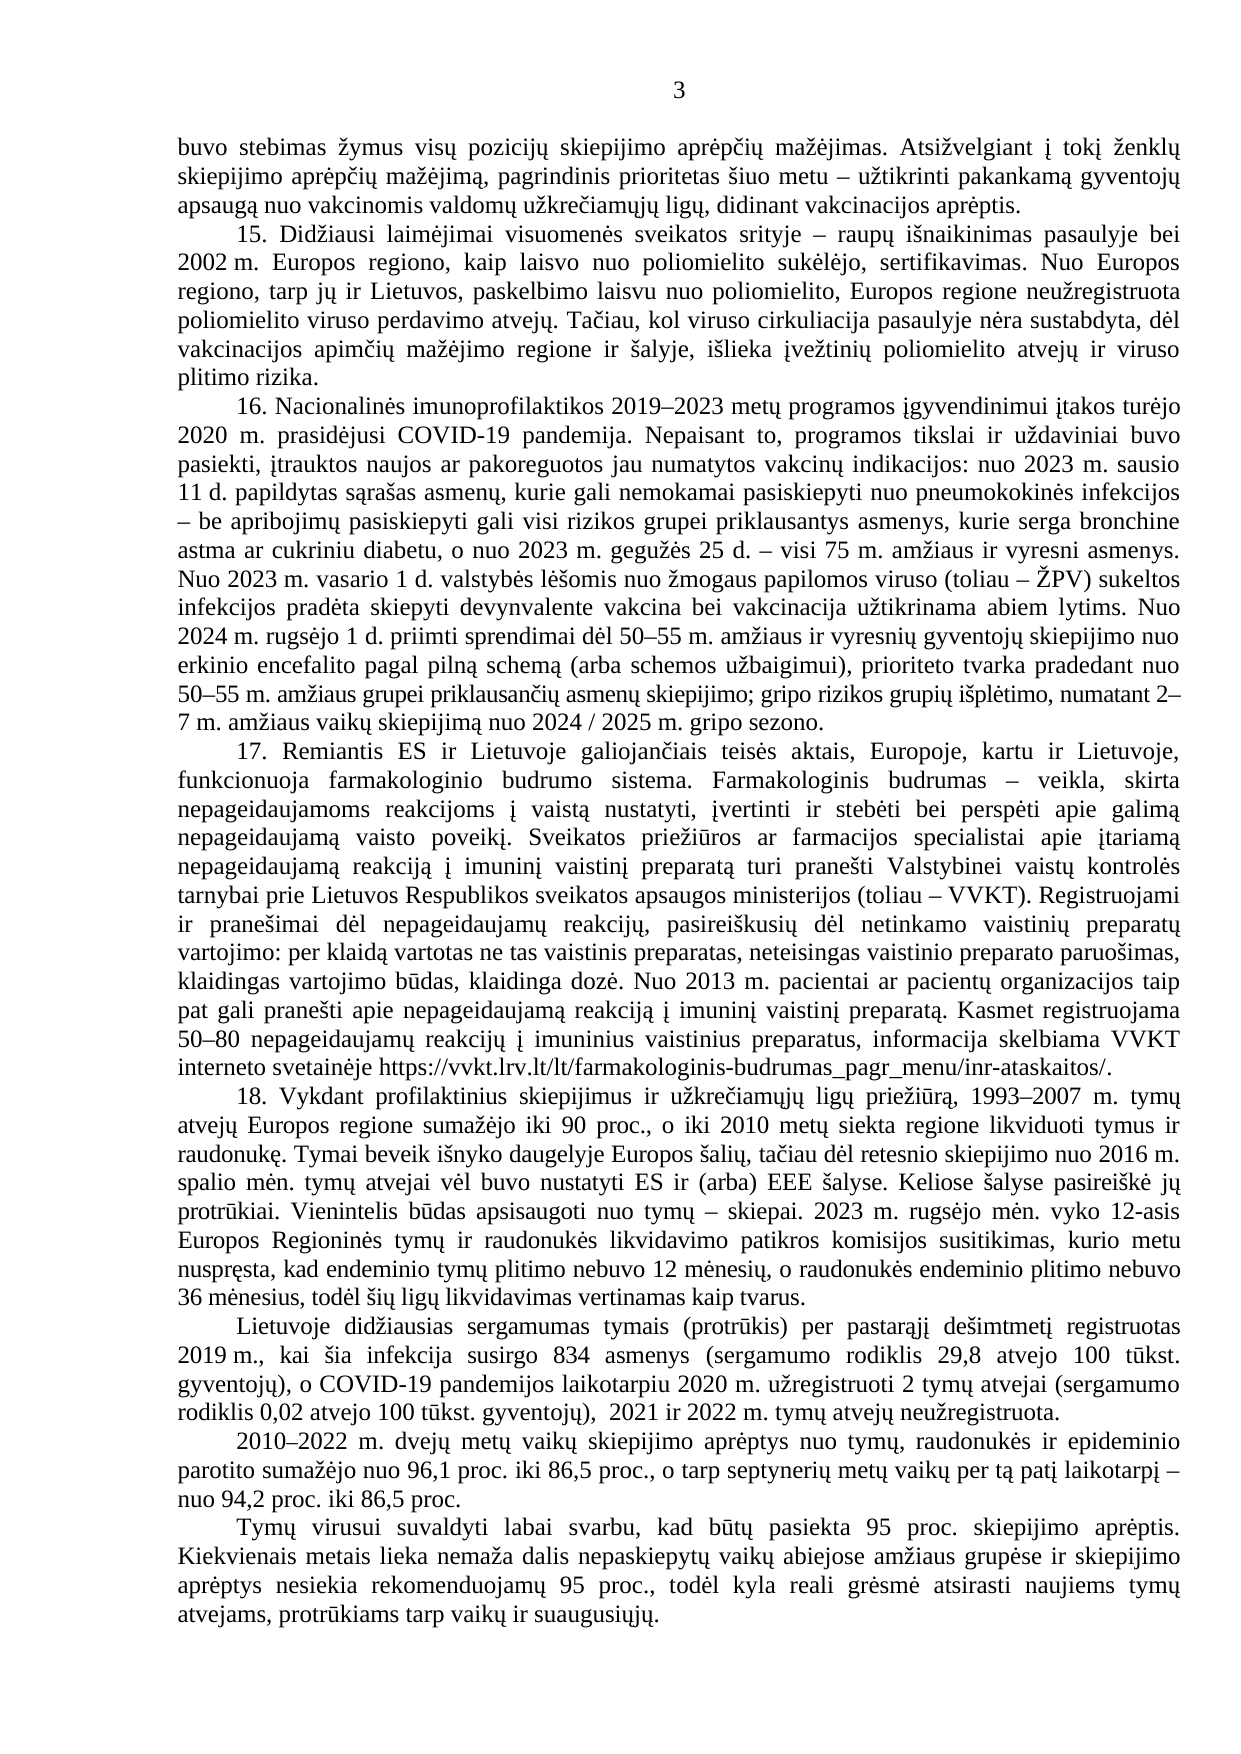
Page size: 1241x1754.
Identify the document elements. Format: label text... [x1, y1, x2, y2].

text 18. Vykdant profilaktinius skiepijimus ir užkrečiamųjų ligų priežiūrą, 1993–2007 m. tymų atvejų Europos regione sumažėjo iki 90 proc., o iki 2010 metų siekta regione likviduoti tymus ir raudonukę. Tymai beveik išnyko daugelyje Europos šalių, tačiau dėl retesnio skiepijimo nuo 2016 m. spalio mėn. tymų atvejai vėl buvo nustatyti ES ir (arba) EEE šalyse. Keliose šalyse pasireiškė jų protrūkiai. Vienintelis būdas apsisaugoti nuo tymų – skiepai. 2023 m. rugsėjo mėn. vyko 12-asis Europos Regioninės tymų ir raudonukės likvidavimo patikros komisijos susitikimas, kurio metu nuspręsta, kad endeminio tymų plitimo nebuvo 12 mėnesių, o raudonukės endeminio plitimo nebuvo 36 mėnesius, todėl šių ligų likvidavimas vertinamas kaip tvarus. [177, 1081, 1181, 1311]
text Tymų virusui suvaldyti labai svarbu, kad būtų pasiekta 95 proc. skiepijimo aprėptis. Kiekvienais metais lieka nemaža dalis nepaskiepytų vaikų abiejose amžiaus grupėse ir skiepijimo aprėptys nesiekia rekomenduojamų 95 proc., todėl kyla reali grėsmė atsirasti naujiems tymų atvejams, protrūkiams tarp vaikų ir suaugusiųjų. [177, 1512, 1181, 1627]
text 16. Nacionalinės imunoprofilaktikos 2019–2023 metų programos įgyvendinimui įtakos turėjo 2020 m. prasidėjusi COVID-19 pandemija. Nepaisant to, programos tikslai ir uždaviniai buvo pasiekti, įtrauktos naujos ar pakoreguotos jau numatytos vakcinų indikacijos: nuo 2023 m. sausio 11 d. papildytas sąrašas asmenų, kurie gali nemokamai pasiskiepyti nuo pneumokokinės infekcijos – be apribojimų pasiskiepyti gali visi rizikos grupei priklausantys asmenys, kurie serga bronchine astma ar cukriniu diabetu, o nuo 2023 m. gegužės 25 d. – visi 75 m. amžiaus ir vyresni asmenys. Nuo 2023 m. vasario 1 d. valstybės lėšomis nuo žmogaus papilomos viruso (toliau – ŽPV) sukeltos infekcijos pradėta skiepyti devynvalente vakcina bei vakcinacija užtikrinama abiem lytims. Nuo 2024 m. rugsėjo 1 d. priimti sprendimai dėl 50–55 m. amžiaus ir vyresnių gyventojų skiepijimo nuo erkinio encefalito pagal pilną schemą (arba schemos užbaigimui), prioriteto tvarka pradedant nuo 50–55 m. amžiaus grupei priklausančių asmenų skiepijimo; gripo rizikos grupių išplėtimo, numatant 2–7 m. amžiaus vaikų skiepijimą nuo 2024 / 2025 m. gripo sezono. [177, 391, 1181, 736]
text 2010–2022 m. dvejų metų vaikų skiepijimo aprėptys nuo tymų, raudonukės ir epideminio parotito sumažėjo nuo 96,1 proc. iki 86,5 proc., o tarp septynerių metų vaikų per tą patį laikotarpį – nuo 94,2 proc. iki 86,5 proc. [177, 1426, 1181, 1512]
text Lietuvoje didžiausias sergamumas tymais (protrūkis) per pastarąjį dešimtmetį registruotas 2019 m., kai šia infekcija susirgo 834 asmenys (sergamumo rodiklis 29,8 atvejo 100 tūkst. gyventojų), o COVID-19 pandemijos laikotarpiu 2020 m. užregistruoti 2 tymų atvejai (sergamumo rodiklis 0,02 atvejo 100 tūkst. gyventojų), 2021 ir 2022 m. tymų atvejų neužregistruota. [177, 1311, 1181, 1426]
text 15. Didžiausi laimėjimai visuomenės sveikatos srityje – raupų išnaikinimas pasaulyje bei 2002 m. Europos regiono, kaip laisvo nuo poliomielito sukėlėjo, sertifikavimas. Nuo Europos regiono, tarp jų ir Lietuvos, paskelbimo laisvu nuo poliomielito, Europos regione neužregistruota poliomielito viruso perdavimo atvejų. Tačiau, kol viruso cirkuliacija pasaulyje nėra sustabdyta, dėl vakcinacijos apimčių mažėjimo regione ir šalyje, išlieka įvežtinių poliomielito atvejų ir viruso plitimo rizika. [177, 219, 1181, 391]
text 17. Remiantis ES ir Lietuvoje galiojančiais teisės aktais, Europoje, kartu ir Lietuvoje, funkcionuoja farmakologinio budrumo sistema. Farmakologinis budrumas – veikla, skirta nepageidaujamoms reakcijoms į vaistą nustatyti, įvertinti ir stebėti bei perspėti apie galimą nepageidaujamą vaisto poveikį. Sveikatos priežiūros ar farmacijos specialistai apie įtariamą nepageidaujamą reakciją į imuninį vaistinį preparatą turi pranešti Valstybinei vaistų kontrolės tarnybai prie Lietuvos Respublikos sveikatos apsaugos ministerijos (toliau – VVKT). Registruojami ir pranešimai dėl nepageidaujamų reakcijų, pasireiškusių dėl netinkamo vaistinių preparatų vartojimo: per klaidą vartotas ne tas vaistinis preparatas, neteisingas vaistinio preparato paruošimas, klaidingas vartojimo būdas, klaidinga dozė. Nuo 2013 m. pacientai ar pacientų organizacijos taip pat gali pranešti apie nepageidaujamą reakciją į imuninį vaistinį preparatą. Kasmet registruojama 50–80 nepageidaujamų reakcijų į imuninius vaistinius preparatus, informacija skelbiama VVKT interneto svetainėje https://vvkt.lrv.lt/lt/farmakologinis-budrumas_pagr_menu/inr-ataskaitos/. [177, 736, 1181, 1081]
text buvo stebimas žymus visų pozicijų skiepijimo aprėpčių mažėjimas. Atsižvelgiant į tokį ženklų skiepijimo aprėpčių mažėjimą, pagrindinis prioritetas šiuo metu – užtikrinti pakankamą gyventojų apsaugą nuo vakcinomis valdomų užkrečiamųjų ligų, didinant vakcinacijos aprėptis. [177, 132, 1181, 219]
